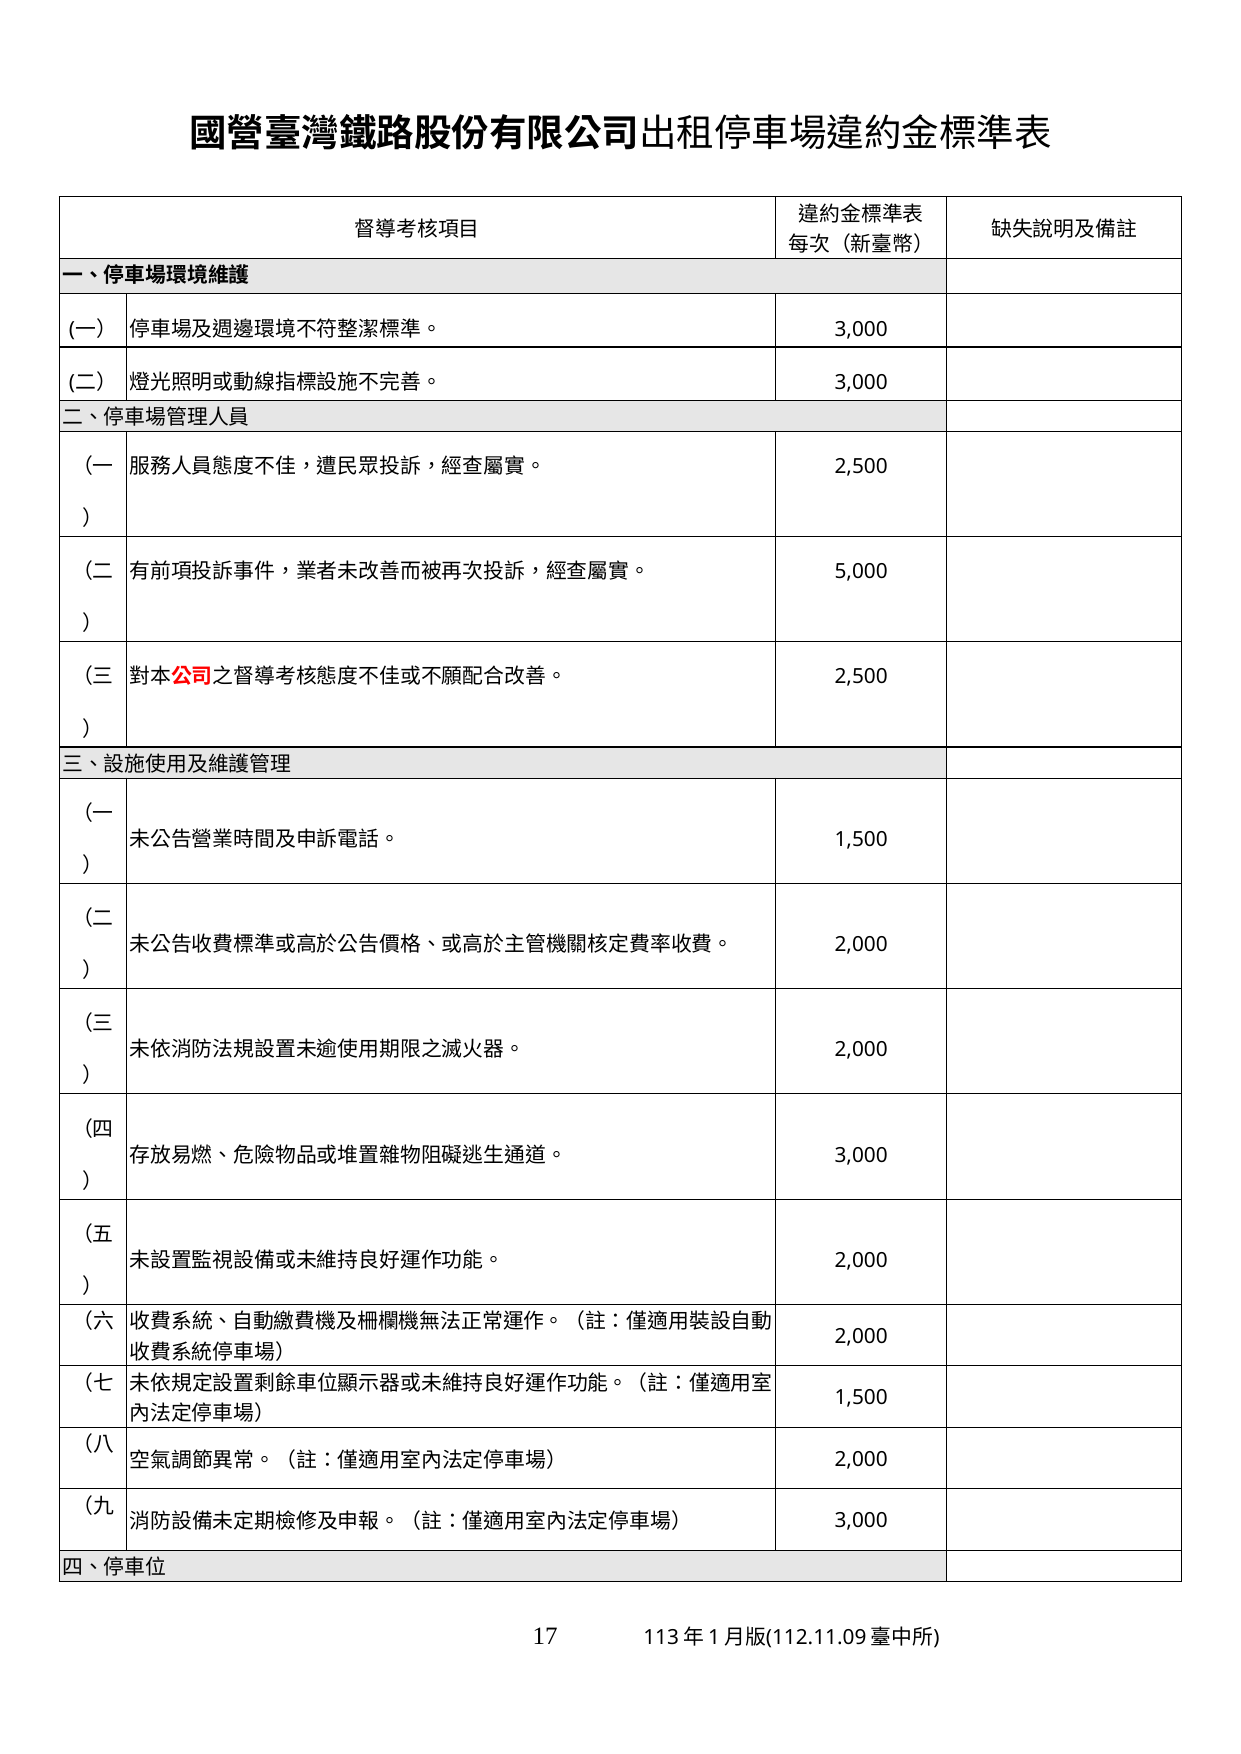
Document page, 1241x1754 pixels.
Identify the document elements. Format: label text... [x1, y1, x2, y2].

table_cell 未依規定設置剩餘車位顯示器或未維持良好運作功能。（註：僅適用室內法定停車場） [127, 1366, 775, 1427]
table_cell 二、停車場管理人員 [60, 401, 946, 431]
table_cell （四） [60, 1094, 126, 1198]
table_cell [947, 1200, 1181, 1304]
table_cell 1,500 [776, 1366, 946, 1427]
table_cell [947, 884, 1181, 988]
table_cell （五） [60, 1200, 126, 1304]
table_cell 2,000 [776, 884, 946, 988]
table_cell 未依消防法規設置未逾使用期限之滅火器。 [127, 989, 775, 1093]
table_cell 1,500 [776, 779, 946, 883]
table_cell （一） [60, 432, 126, 536]
table_cell 存放易燃、危險物品或堆置雜物阻礙逃生通道。 [127, 1094, 775, 1198]
table_cell 燈光照明或動線指標設施不完善。 [127, 348, 775, 399]
table_cell （七） [60, 1366, 126, 1427]
table_cell 3,000 [776, 1489, 946, 1549]
table_cell [947, 642, 1181, 746]
table_cell 2,000 [776, 989, 946, 1093]
table_cell [947, 537, 1181, 641]
table_cell 對本公司之督導考核態度不佳或不願配合改善。 [127, 642, 775, 746]
table_cell 有前項投訴事件，業者未改善而被再次投訴，經查屬實。 [127, 537, 775, 641]
table_cell 3,000 [776, 348, 946, 399]
table_cell (二） [60, 348, 126, 399]
table_cell 三、設施使用及維護管理 [60, 748, 946, 778]
table_cell 消防設備未定期檢修及申報。（註：僅適用室內法定停車場） [127, 1489, 775, 1549]
table_cell 2,500 [776, 432, 946, 536]
table_cell 停車場及週邊環境不符整潔標準。 [127, 294, 775, 346]
table_cell [947, 1551, 1181, 1581]
table_cell [947, 1305, 1181, 1365]
table_header 違約金標準表 每次（新臺幣） [776, 197, 946, 257]
text 國營臺灣鐵路股份有限公司出租停車場違約金標準表 [59, 113, 1181, 154]
table_cell 5,000 [776, 537, 946, 641]
table_cell (一） [60, 294, 126, 346]
table_cell [947, 294, 1181, 346]
table_cell 一、停車場環境維護 [60, 259, 946, 293]
table_cell （二） [60, 537, 126, 641]
table_cell （八） [60, 1428, 126, 1488]
table_cell [947, 1366, 1181, 1427]
table_cell [947, 348, 1181, 399]
table_cell 空氣調節異常。（註：僅適用室內法定停車場） [127, 1428, 775, 1488]
table_cell （三） [60, 642, 126, 746]
table_cell [947, 989, 1181, 1093]
table_cell [947, 748, 1181, 778]
table_cell [947, 1428, 1181, 1488]
table_cell 3,000 [776, 1094, 946, 1198]
table_cell 3,000 [776, 294, 946, 346]
table_cell [947, 432, 1181, 536]
table_cell [947, 1489, 1181, 1549]
table_cell 未公告收費標準或高於公告價格、或高於主管機關核定費率收費。 [127, 884, 775, 988]
table_cell 收費系統、自動繳費機及柵欄機無法正常運作。（註：僅適用裝設自動收費系統停車場） [127, 1305, 775, 1365]
table_cell 服務人員態度不佳，遭民眾投訴，經查屬實。 [127, 432, 775, 536]
table_cell [947, 779, 1181, 883]
table_cell 2,000 [776, 1428, 946, 1488]
table_cell （三） [60, 989, 126, 1093]
table_cell （一） [60, 779, 126, 883]
table_cell 2,000 [776, 1305, 946, 1365]
table_cell （九） [60, 1489, 126, 1549]
table_cell 2,000 [776, 1200, 946, 1304]
table_cell [947, 259, 1181, 293]
table_header 缺失說明及備註 [947, 197, 1181, 257]
table_cell 未設置監視設備或未維持良好運作功能。 [127, 1200, 775, 1304]
table_header 督導考核項目 [60, 197, 775, 257]
table_cell 未公告營業時間及申訴電話。 [127, 779, 775, 883]
table_cell [947, 401, 1181, 431]
table_cell （二） [60, 884, 126, 988]
table_cell 2,500 [776, 642, 946, 746]
table_cell 四、停車位 [60, 1551, 946, 1581]
table_cell （六） [60, 1305, 126, 1365]
table_cell [947, 1094, 1181, 1198]
